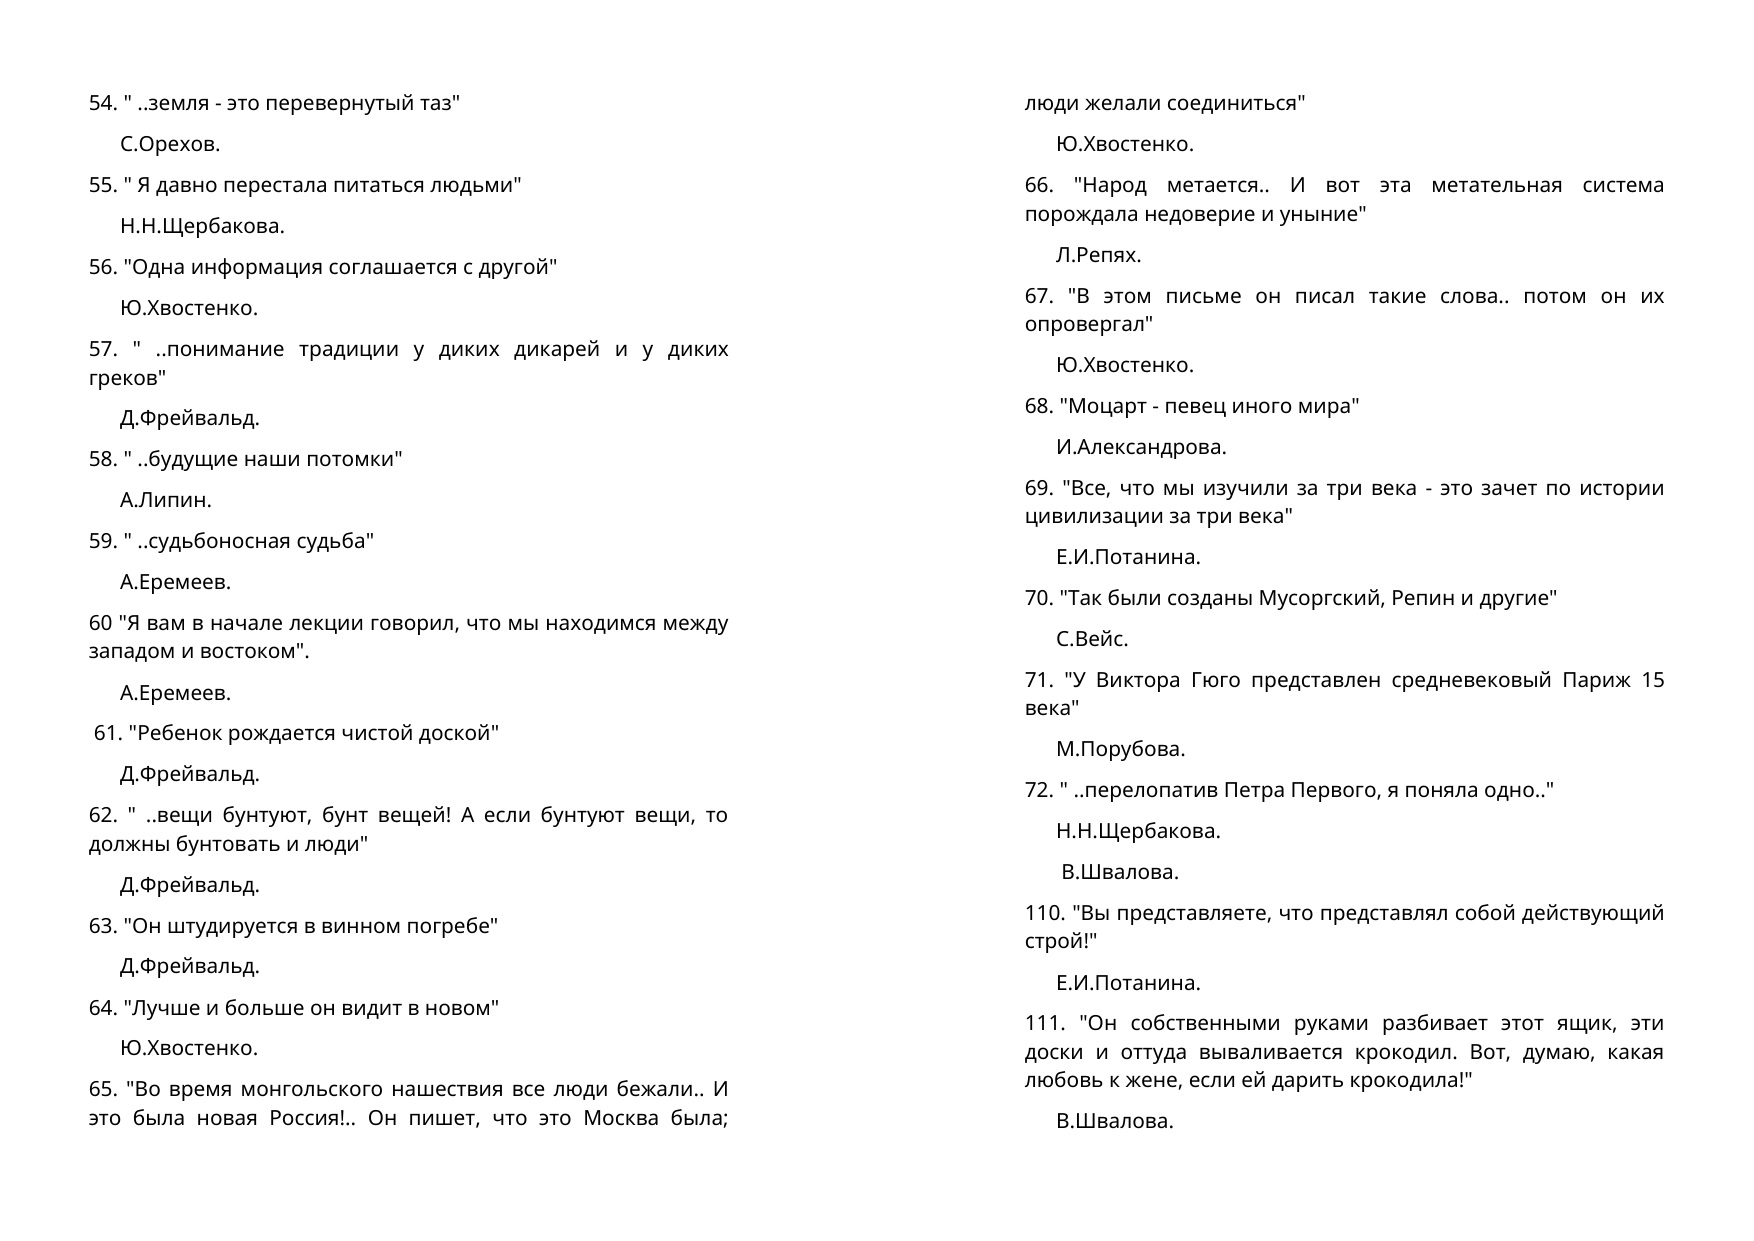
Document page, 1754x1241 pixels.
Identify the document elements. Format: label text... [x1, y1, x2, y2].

text С.Орехов. [88, 129, 729, 158]
text А.Еремеев. [88, 678, 729, 706]
text Е.И.Потанина. [1024, 542, 1665, 571]
text Е.И.Потанина. [1024, 968, 1665, 996]
text 110. "Вы представляете, что представлял собой действующий строй!" [1024, 898, 1665, 955]
text 65. "Во время монгольского нашествия все люди бежали.. И это была новая Россия!.. Он пишет, что это Москва была; [88, 1074, 729, 1131]
text Ю.Хвостенко. [1024, 129, 1665, 158]
text Н.Н.Щербакова. [88, 211, 729, 240]
text 61. "Ребенок рождается чистой доской" [88, 718, 729, 747]
text Л.Репях. [1024, 240, 1665, 268]
text 68. "Моцарт - певец иного мира" [1024, 391, 1665, 419]
text 60 "Я вам в начале лекции говорил, что мы находимся между западом и востоком". [88, 608, 729, 665]
text 67. "В этом письме он писал такие слова.. потом он их опровергал" [1024, 281, 1665, 338]
text Ю.Хвостенко. [88, 1033, 729, 1062]
text М.Порубова. [1024, 734, 1665, 763]
text 57. " ..понимание традиции у диких дикарей и у диких греков" [88, 334, 729, 391]
text 72. " ..перелопатив Петра Первого, я поняла одно.." [1024, 775, 1665, 804]
text 63. "Он штудируется в винном погребе" [88, 911, 729, 939]
text Н.Н.Щербакова. [1024, 816, 1665, 845]
text 64. "Лучше и больше он видит в новом" [88, 993, 729, 1021]
text 71. "У Виктора Гюго представлен средневековый Париж 15 века" [1024, 665, 1665, 722]
text Ю.Хвостенко. [1024, 350, 1665, 378]
text С.Вейс. [1024, 624, 1665, 653]
text люди желали соединиться" [1024, 88, 1665, 117]
text 55. " Я давно перестала питаться людьми" [88, 170, 729, 199]
text 111. "Он собственными руками разбивает этот ящик, эти доски и оттуда вываливается крокодил. Вот, думаю, какая любовь к жене, если ей дарить крокодила!" [1024, 1008, 1665, 1094]
text Д.Фрейвальд. [88, 759, 729, 788]
text 58. " ..будущие наши потомки" [88, 444, 729, 473]
text 69. "Все, что мы изучили за три века - это зачет по истории цивилизации за три века" [1024, 473, 1665, 530]
text 59. " ..судьбоносная судьба" [88, 526, 729, 555]
text Ю.Хвостенко. [88, 293, 729, 322]
text А.Еремеев. [88, 567, 729, 596]
text 70. "Так были созданы Мусоргский, Репин и другие" [1024, 583, 1665, 612]
text Д.Фрейвальд. [88, 952, 729, 980]
text И.Александрова. [1024, 432, 1665, 460]
text 66. "Народ метается.. И вот эта метательная система порождала недоверие и уныние" [1024, 170, 1665, 227]
text Д.Фрейвальд. [88, 870, 729, 898]
text Д.Фрейвальд. [88, 403, 729, 432]
text А.Липин. [88, 485, 729, 514]
text В.Швалова. [1024, 857, 1665, 886]
text В.Швалова. [1024, 1106, 1665, 1135]
text 56. "Одна информация соглашается с другой" [88, 252, 729, 281]
text 54. " ..земля - это перевернутый таз" [88, 88, 729, 117]
text 62. " ..вещи бунтуют, бунт вещей! А если бунтуют вещи, то должны бунтовать и люди" [88, 800, 729, 857]
